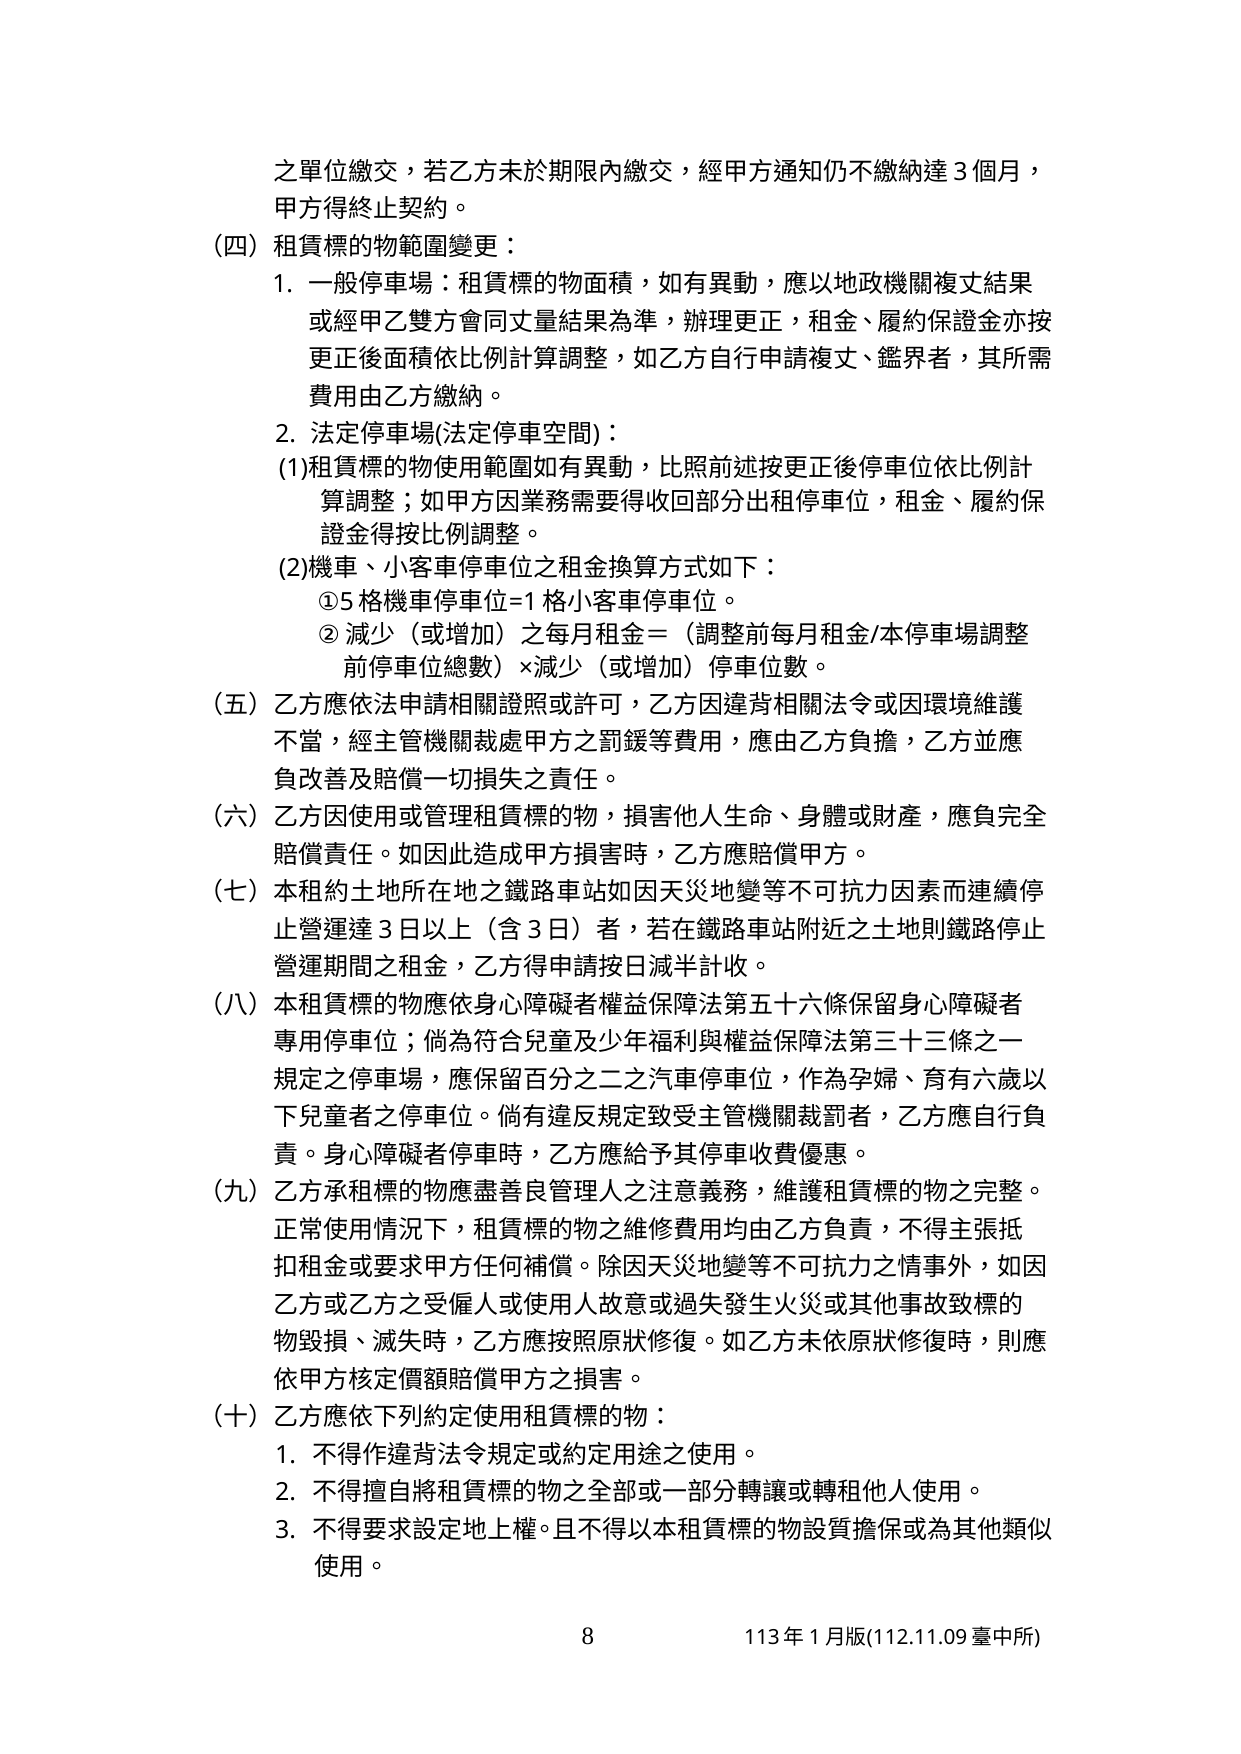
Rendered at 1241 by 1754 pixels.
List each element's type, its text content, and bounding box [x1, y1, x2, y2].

list 乙方因使用或管理租賃標的物，損害他人生命、身體或財產，應負完全賠償責任。如因此造成甲方損害時，乙方應賠償甲方。 [198, 796, 1047, 871]
list 本租約土地所在地之鐵路車站如因天災地變等不可抗力因素而連續停止營運達3日以上（含3日）者，若在鐵路車站附近之土地則鐵路停止營運期間之租金，乙方得申請按日減半計收。 [198, 871, 1047, 983]
list 不得擅自將租賃標的物之全部或一部分轉讓或轉租他人使用。 [275, 1471, 1053, 1508]
text ①5格機車停車位=1格小客車停車位。 [306, 583, 1053, 617]
text (1)租賃標的物使用範圍如有異動，比照前述按更正後停車位依比例計算調整；如甲方因業務需要得收回部分出租停車位，租金、履約保證金得按比例調整。 [279, 450, 1053, 550]
list 法定停車場(法定停車空間)： [275, 412, 1053, 450]
list 本租賃標的物應依身心障礙者權益保障法第五十六條保留身心障礙者專用停車位；倘為符合兒童及少年福利與權益保障法第三十三條之一規定之停車場，應保留百分之二之汽車停車位，作為孕婦、育有六歲以下兒童者之停車位。倘有違反規定致受主管機關裁罰者，乙方應自行負責。身心障礙者停車時，乙方應給予其停車收費優惠。 [198, 983, 1047, 1171]
text (2)機車、小客車停車位之租金換算方式如下： [279, 550, 1053, 583]
text ②減少（或增加）之每月租金＝（調整前每月租金/本停車場調整前停車位總數）×減少（或增加）停車位數。 [317, 617, 1053, 683]
list 不得作違背法令規定或約定用途之使用。 [275, 1433, 1053, 1471]
list 租賃標的物範圍變更： [198, 225, 1047, 262]
list 乙方應依下列約定使用租賃標的物： [198, 1396, 1047, 1433]
list 乙方承租標的物應盡善良管理人之注意義務，維護租賃標的物之完整。正常使用情況下，租賃標的物之維修費用均由乙方負責，不得主張抵扣租金或要求甲方任何補償。除因天災地變等不可抗力之情事外，如因乙方或乙方之受僱人或使用人故意或過失發生火災或其他事故致標的物毀損、滅失時，乙方應按照原狀修復。如乙方未依原狀修復時，則應依甲方核定價額賠償甲方之損害。 [198, 1171, 1047, 1396]
list 乙方應依法申請相關證照或許可，乙方因違背相關法令或因環境維護不當，經主管機關裁處甲方之罰鍰等費用，應由乙方負擔，乙方並應負改善及賠償一切損失之責任。 [198, 683, 1047, 796]
text 之單位繳交，若乙方未於期限內繳交，經甲方通知仍不繳納達3個月，甲方得終止契約。 [273, 150, 1047, 225]
list 不得要求設定地上權。且不得以本租賃標的物設質擔保或為其他類似使用。 [275, 1508, 1053, 1583]
list 一般停車場：租賃標的物面積，如有異動，應以地政機關複丈結果或經甲乙雙方會同丈量結果為準，辦理更正，租金、履約保證金亦按更正後面積依比例計算調整，如乙方自行申請複丈、鑑界者，其所需費用由乙方繳納。 [272, 262, 1053, 412]
